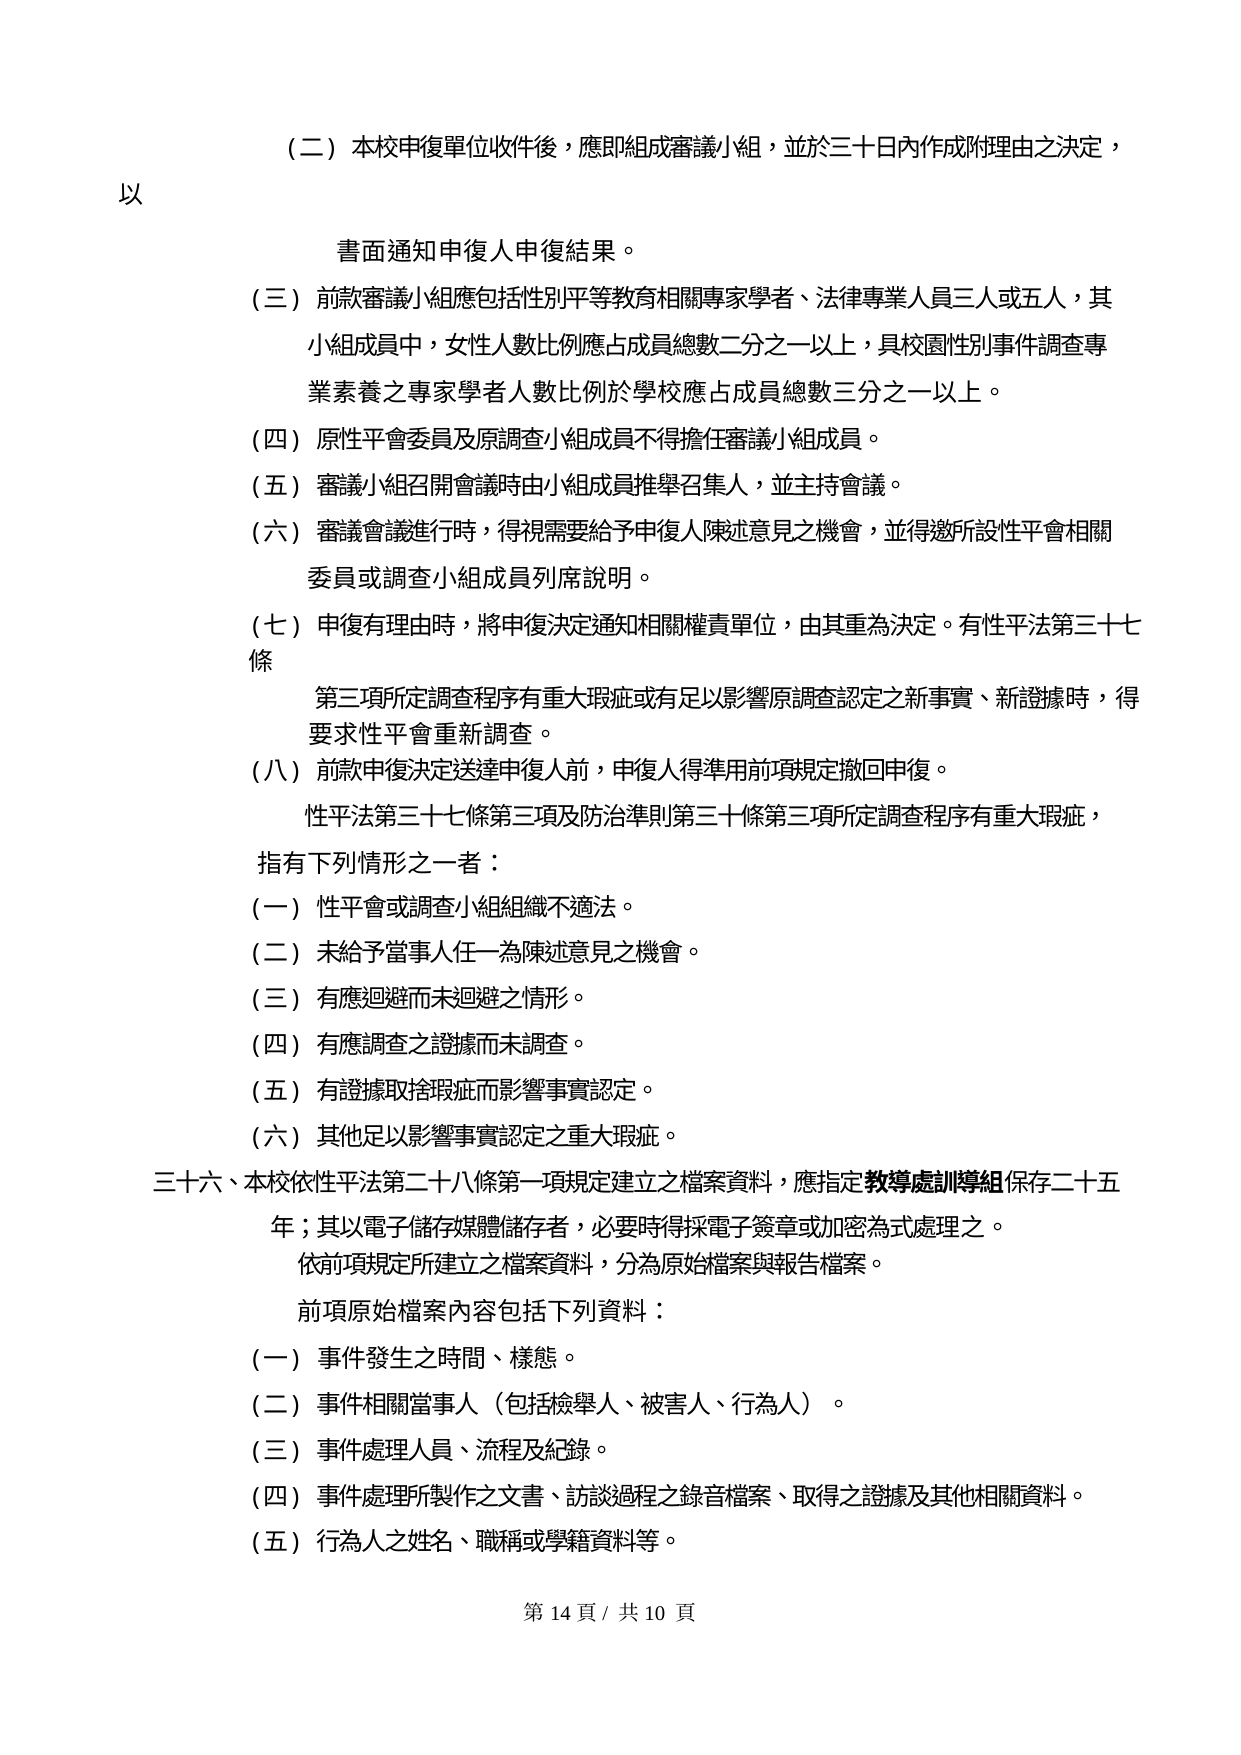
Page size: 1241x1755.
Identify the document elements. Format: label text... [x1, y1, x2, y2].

text (三) 有應迴避而未迴避之情形。 [248, 979, 1145, 1015]
text 年；其以電子儲存媒體儲存者，必要時得採電子簽章或加密為式處理之。 [152, 1208, 1145, 1244]
text (五) 有證據取捨瑕疵而影響事實認定。 [248, 1070, 1145, 1107]
text (二) 本校申復單位收件後，應即組成審議小組，並於三十日內作成附理由之決定，以 [119, 127, 1113, 210]
text (四) 原性平會委員及原調查小組成員不得擔任審議小組成員。 [248, 419, 1145, 456]
text 第三項所定調查程序有重大瑕疵或有足以影響原調查認定之新事實、新證據時，得 [248, 678, 1145, 714]
text (八) 前款申復決定送達申復人前，申復人得準用前項規定撤回申復。 [248, 751, 1145, 787]
text 性平法第三十七條第三項及防治準則第三十條第三項所定調查程序有重大瑕疵， 指有下列情形之一者： [257, 797, 1113, 880]
text (一) 性平會或調查小組組織不適法。 [248, 891, 1145, 923]
text (三) 事件處理人員、流程及紀錄。 [248, 1430, 1145, 1466]
text (三) 前款審議小組應包括性別平等教育相關專家學者、法律專業人員三人或五人，其小組成員中，女性人數比例應占成員總數二分之一以上，具校園性別事件調查專業素養之專家學者人數比例於學校應占成員總數三分之一以上。 [248, 278, 1113, 408]
text 三十六、本校依性平法第二十八條第一項規定建立之檔案資料，應指定教導處訓導組保存二十五 [152, 1162, 1145, 1198]
text 要求性平會重新調查。 [248, 714, 1145, 751]
text (二) 事件相關當事人（包括檢舉人、被害人、行為人）。 [248, 1384, 1145, 1420]
text (五) 審議小組召開會議時由小組成員推舉召集人，並主持會議。 [248, 465, 1145, 502]
text (一) 事件發生之時間、樣態。 [248, 1338, 1145, 1374]
text 依前項規定所建立之檔案資料，分為原始檔案與報告檔案。前項原始檔案內容包括下列資料： [297, 1244, 895, 1327]
text (四) 事件處理所製作之文書、訪談過程之錄音檔案、取得之證據及其他相關資料。 [248, 1476, 1145, 1512]
text (六) 其他足以影響事實認定之重大瑕疵。 [248, 1116, 1145, 1153]
text (六) 審議會議進行時，得視需要給予申復人陳述意見之機會，並得邀所設性平會相關委員或調查小組成員列席說明。 [248, 511, 1113, 594]
text (五) 行為人之姓名、職稱或學籍資料等。 [248, 1522, 1145, 1558]
text (二) 未給予當事人任一為陳述意見之機會。 [248, 933, 1145, 969]
text (四) 有應調查之證據而未調查。 [248, 1024, 1145, 1061]
text (七) 申復有理由時，將申復決定通知相關權責單位，由其重為決定。有性平法第三十七條 [248, 605, 1145, 678]
text 書面通知申復人申復結果。 [119, 231, 1113, 267]
